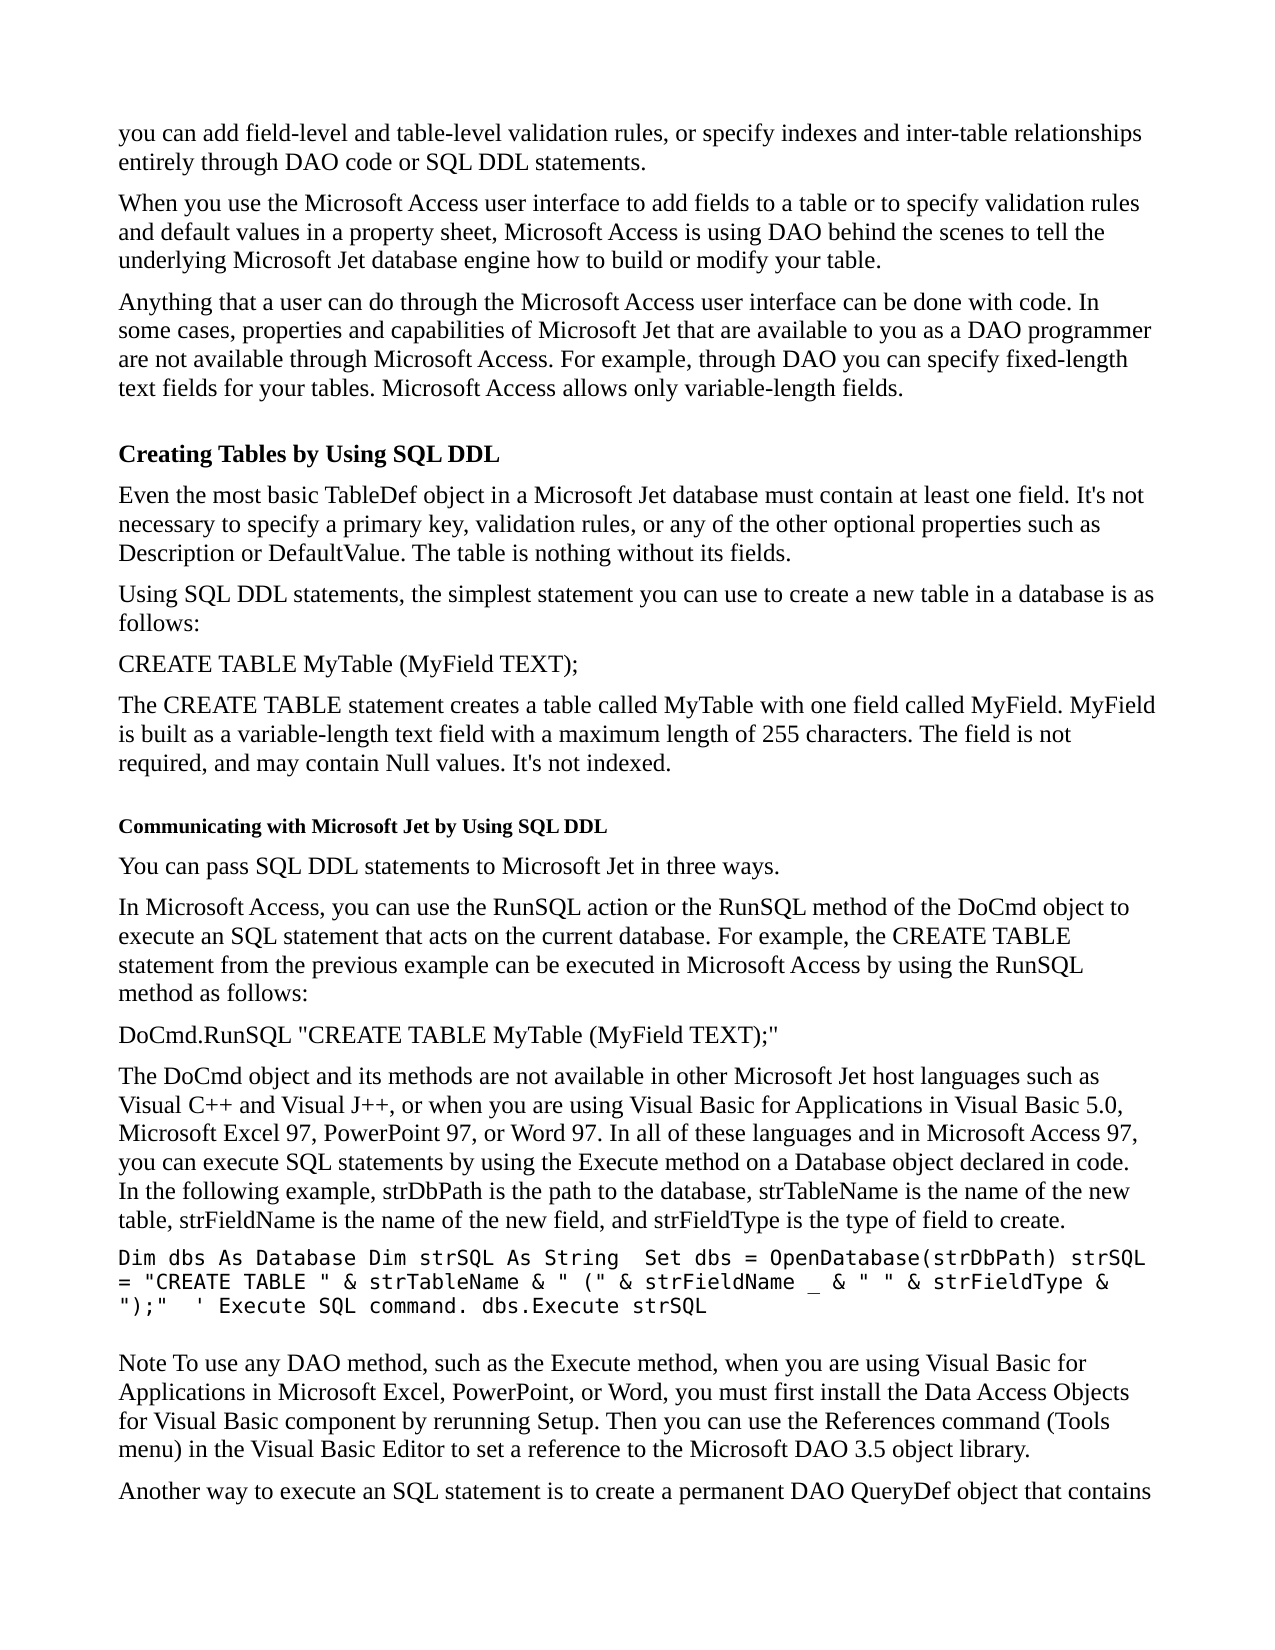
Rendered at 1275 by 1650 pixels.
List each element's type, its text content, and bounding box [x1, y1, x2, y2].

text Another way to execute an SQL statement is to create a permanent DAO QueryDef object that contains [118, 1476, 1157, 1504]
text CREATE TABLE MyTable (MyField TEXT); [118, 649, 1157, 678]
text In Microsoft Access, you can use the RunSQL action or the RunSQL method of the DoCmd object to execute an SQL statement that acts on the current database. For example, the CREATE TABLE statement from the previous example can be executed in Microsoft Access by using the RunSQL method as follows: [118, 892, 1157, 1007]
text When you use the Microsoft Access user interface to add fields to a table or to specify validation rules and default values in a property sheet, Microsoft Access is using DAO behind the scenes to tell the underlying Microsoft Jet database engine how to build or modify your table. [118, 188, 1157, 274]
text Even the most basic TableDef object in a Microsoft Jet database must contain at least one field. It's not necessary to specify a primary key, validation rules, or any of the other optional properties such as Description or DefaultValue. The table is nothing without its fields. [118, 481, 1157, 567]
subtitle Creating Tables by Using SQL DDL [118, 439, 1157, 468]
text The CREATE TABLE statement creates a table called MyTable with one field called MyField. MyField is built as a variable-length text field with a maximum length of 255 characters. The field is not required, and may contain Null values. It's not indexed. [118, 691, 1157, 777]
text Note To use any DAO method, such as the Execute method, when you are using Visual Basic for Applications in Microsoft Excel, PowerPoint, or Word, you must first install the Data Access Objects for Visual Basic component by rerunning Setup. Then you can use the References command (Tools menu) in the Visual Basic Editor to set a reference to the Microsoft DAO 3.5 object library. [118, 1348, 1157, 1463]
text you can add field-level and table-level validation rules, or specify indexes and inter-table relationships entirely through DAO code or SQL DDL statements. [118, 118, 1157, 176]
text Anything that a user can do through the Microsoft Access user interface can be done with code. In some cases, properties and capabilities of Microsoft Jet that are available to you as a DAO programmer are not available through Microsoft Access. For example, through DAO you can specify fixed-length text fields for your tables. Microsoft Access allows only variable-length fields. [118, 287, 1157, 402]
text DoCmd.RunSQL "CREATE TABLE MyTable (MyField TEXT);" [118, 1020, 1157, 1048]
text Dim dbs As Database Dim strSQL As String Set dbs = OpenDatabase(strDbPath) strSQL = "CREATE TABLE " & strTableName & " (" & strFieldName _ & " " & strFieldType & ");" ' Execute SQL command. dbs.Execute strSQL [118, 1246, 1157, 1319]
text You can pass SQL DDL statements to Microsoft Jet in three ways. [118, 851, 1157, 880]
subtitle Communicating with Microsoft Jet by Using SQL DDL [118, 814, 1157, 838]
text The DoCmd object and its methods are not available in other Microsoft Jet host languages such as Visual C++ and Visual J++, or when you are using Visual Basic for Applications in Visual Basic 5.0, Microsoft Excel 97, PowerPoint 97, or Word 97. In all of these languages and in Microsoft Access 97, you can execute SQL statements by using the Execute method on a Database object declared in code. In the following example, strDbPath is the path to the database, strTableName is the name of the new table, strFieldName is the name of the new field, and strFieldType is the type of field to create. [118, 1061, 1157, 1233]
text Using SQL DDL statements, the simplest statement you can use to create a new table in a database is as follows: [118, 579, 1157, 637]
